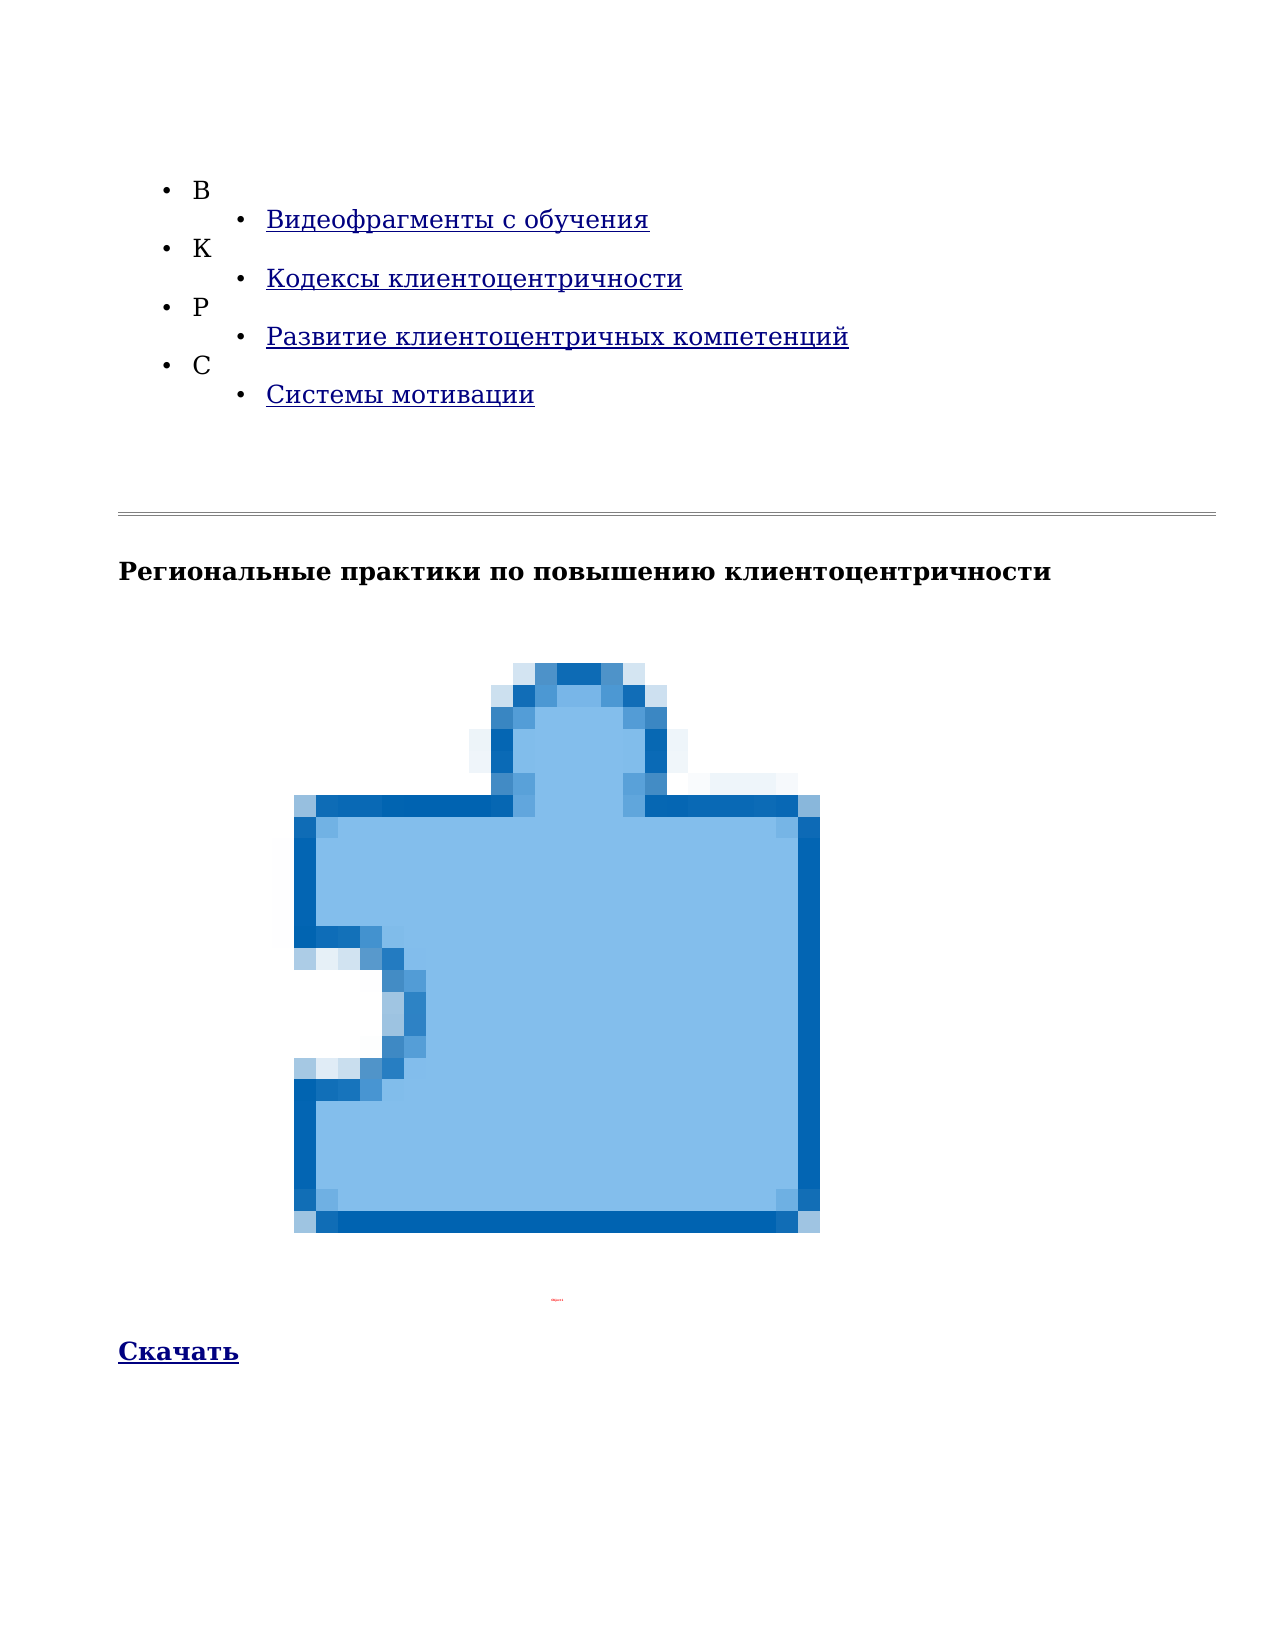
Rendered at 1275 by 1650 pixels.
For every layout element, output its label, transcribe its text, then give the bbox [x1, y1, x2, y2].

list Видеофрагменты с обучения [236, 206, 1216, 235]
list Системы мотивации [236, 381, 1216, 410]
list К [162, 235, 1216, 264]
list Кодексы клиентоцентричности [236, 264, 1216, 293]
list Р [162, 293, 1216, 322]
list С [162, 351, 1216, 381]
list Развитие клиентоцентричных компетенций [236, 322, 1216, 351]
text Скачать [118, 1337, 1216, 1366]
list В [162, 176, 1216, 206]
subtitle Региональные практики по повышению клиентоцентричности [118, 557, 1216, 586]
text ​​​​ [118, 439, 1216, 468]
